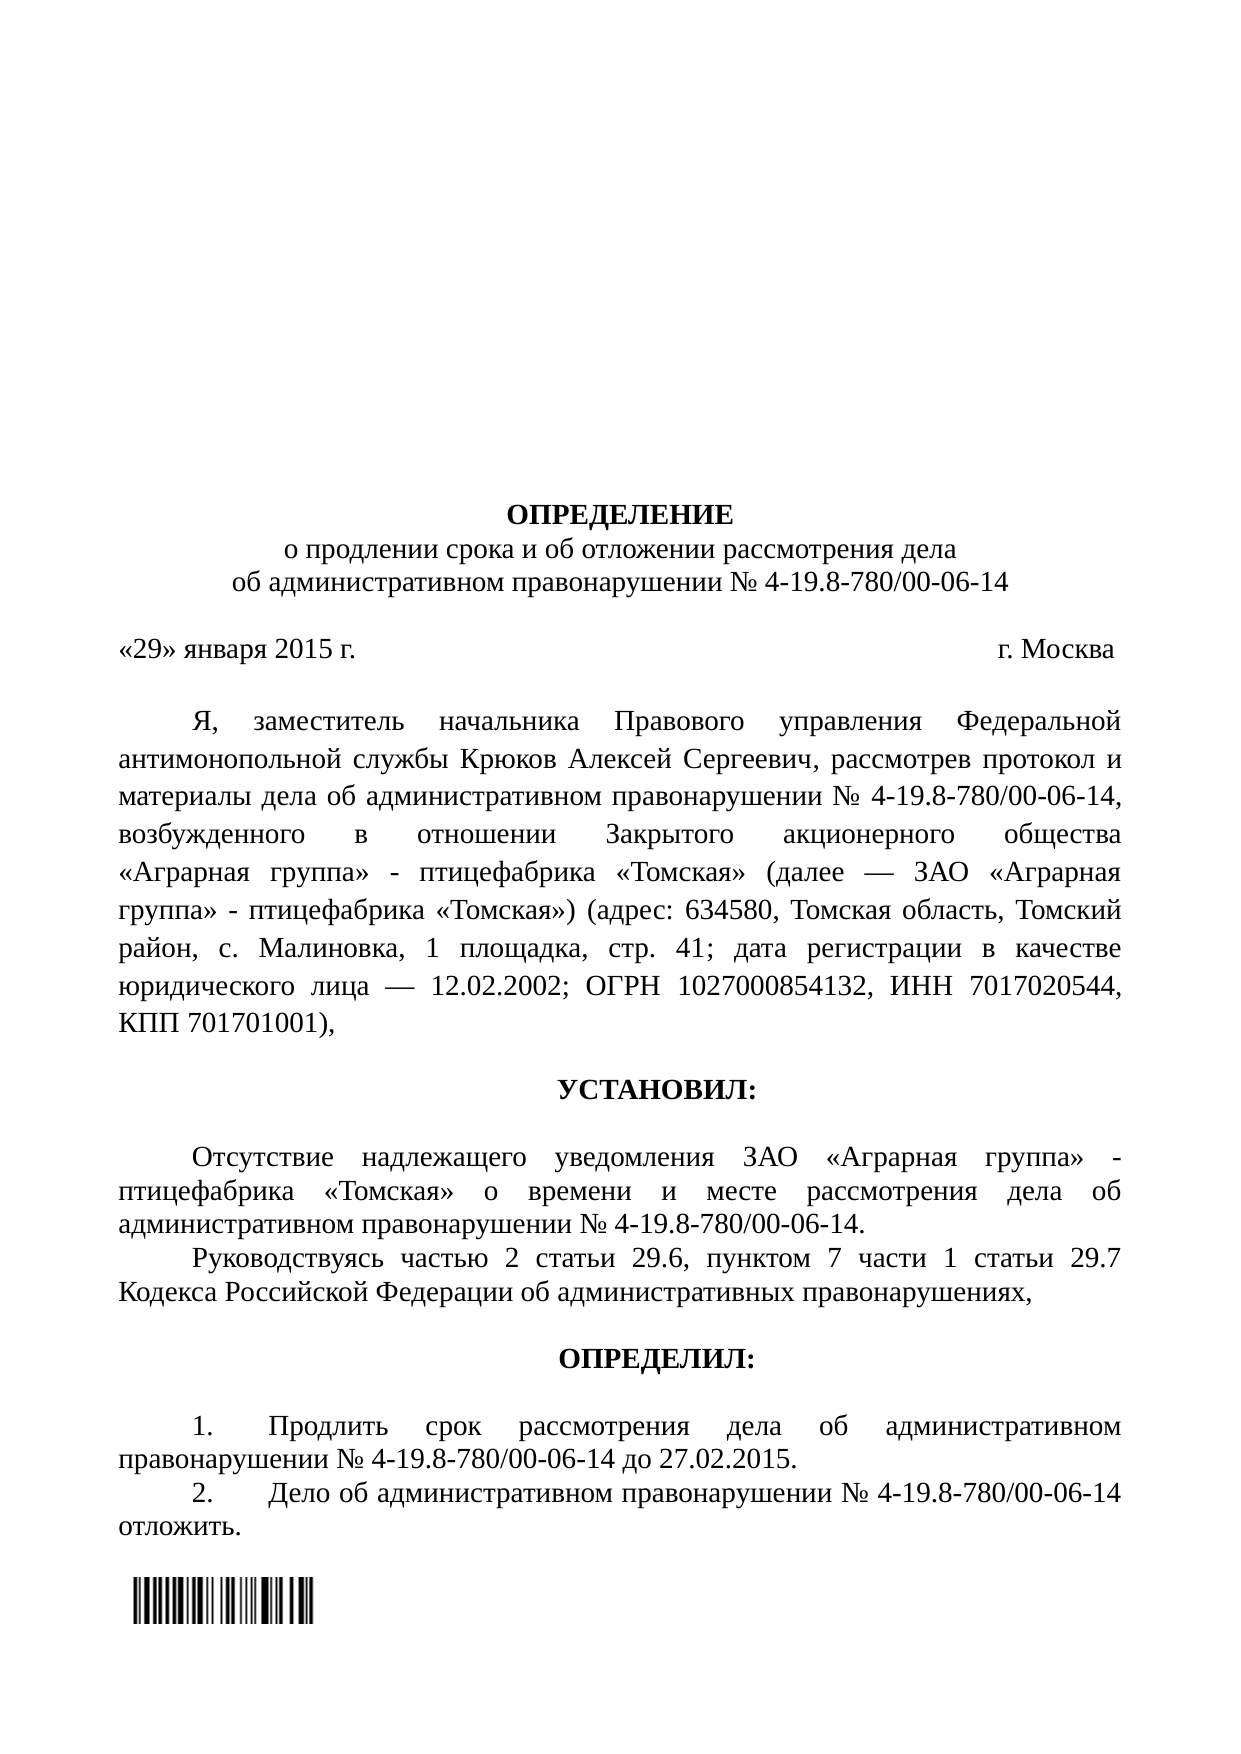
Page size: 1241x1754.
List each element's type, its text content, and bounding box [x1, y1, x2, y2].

list Продлить срок рассмотрения дела об административном правонарушении № 4-19.8-780/00-06-14 до 27.02.2015. [118, 1408, 1122, 1475]
text о продлении срока и об отложении рассмотрения дела [118, 531, 1122, 564]
list Дело об административном правонарушении № 4-19.8-780/00-06-14 отложить. [118, 1475, 1122, 1542]
text УСТАНОВИЛ: [118, 1072, 1122, 1106]
text ОПРЕДЕЛИЛ: [118, 1341, 1122, 1374]
text ОПРЕДЕЛЕНИЕ [118, 497, 1122, 531]
text Руководствуясь частью 2 статьи 29.6, пунктом 7 части 1 статьи 29.7 Кодекса Российской Федерации об административных правонарушениях, [118, 1240, 1122, 1307]
text Я, заместитель начальника Правового управления Федеральной антимонопольной службы Крюков Алексей Сергеевич, рассмотрев протокол и материалы дела об административном правонарушении № 4-19.8-780/00-06-14, возбужденного в отношении Закрытого акционерного общества «Аграрная группа» - птицефабрика «Томская» (далее — ЗАО «Аграрная группа» - птицефабрика «Томская») (адрес: 634580, Томская область, Томский район, с. Малиновка, 1 площадка, стр. 41; дата регистрации в качестве юридического лица — 12.02.2002; ОГРН 1027000854132, ИНН 7017020544, КПП 701701001), [118, 699, 1122, 1039]
picture [118, 1577, 331, 1624]
text Отсутствие надлежащего уведомления ЗАО «Аграрная группа» - птицефабрика «Томская» о времени и месте рассмотрения дела об административном правонарушении № 4-19.8-780/00-06-14. [118, 1139, 1122, 1240]
text «29» января 2015 г. г. Москва [118, 632, 1122, 665]
text об административном правонарушении № 4-19.8-780/00-06-14 [118, 564, 1122, 598]
